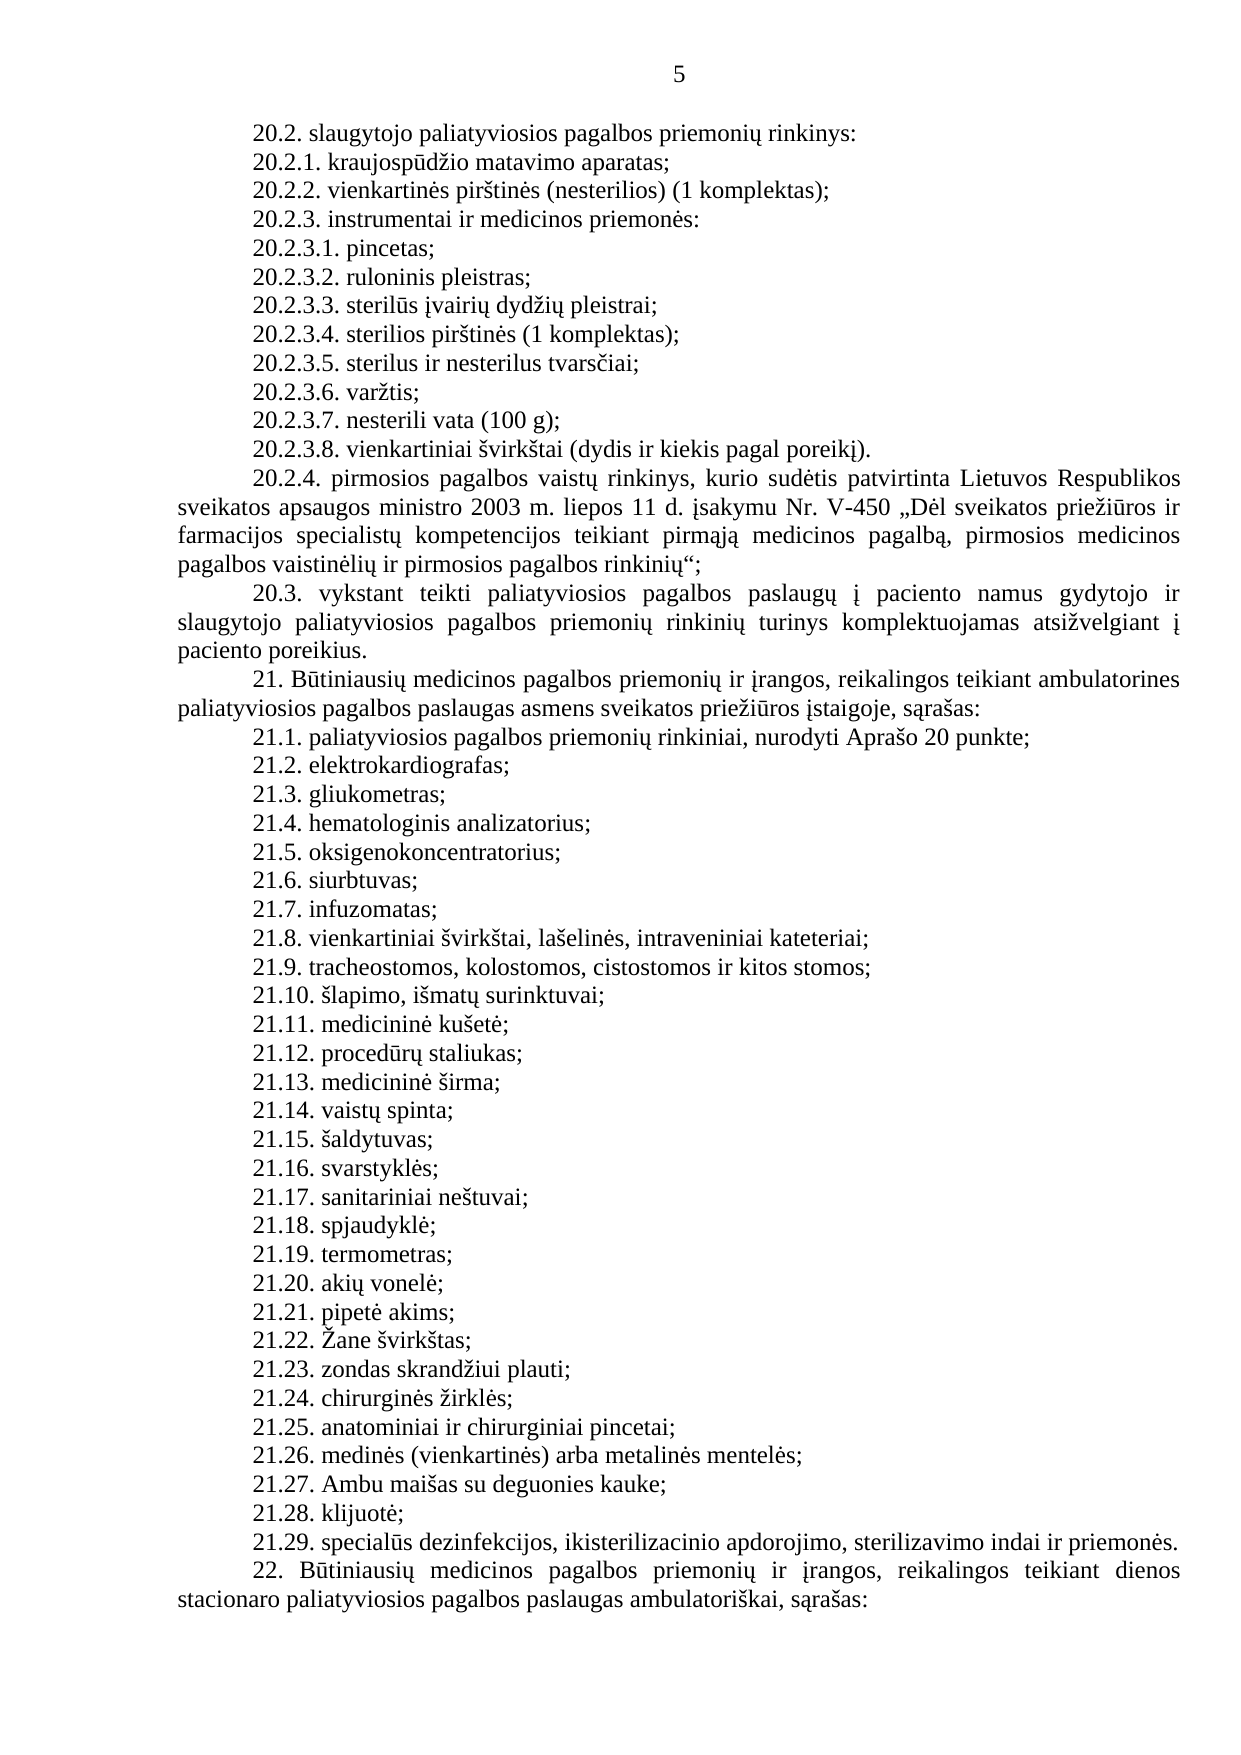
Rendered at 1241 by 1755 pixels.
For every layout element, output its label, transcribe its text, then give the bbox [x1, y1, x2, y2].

text 21.8. vienkartiniai švirkštai, lašelinės, intraveniniai kateteriai; [177, 923, 1181, 952]
text 20.2.3.3. sterilūs įvairių dydžių pleistrai; [177, 291, 1181, 319]
text 20.2.4. pirmosios pagalbos vaistų rinkinys, kurio sudėtis patvirtinta Lietuvos Respublikos sveikatos apsaugos ministro 2003 m. liepos 11 d. įsakymu Nr. V-450 „Dėl sveikatos priežiūros ir farmacijos specialistų kompetencijos teikiant pirmąją medicinos pagalbą, pirmosios medicinos pagalbos vaistinėlių ir pirmosios pagalbos rinkinių“; [177, 463, 1181, 578]
text 20.2.3.5. sterilus ir nesterilus tvarsčiai; [177, 348, 1181, 377]
text 21.29. specialūs dezinfekcijos, ikisterilizacinio apdorojimo, sterilizavimo indai ir priemonės. [177, 1527, 1181, 1556]
text 21.22. Žane švirkštas; [177, 1326, 1181, 1354]
text 21.7. infuzomatas; [177, 894, 1181, 923]
text 20.2.1. kraujospūdžio matavimo aparatas; [177, 147, 1181, 176]
text 21.23. zondas skrandžiui plauti; [177, 1354, 1181, 1383]
text 21.11. medicininė kušetė; [177, 1009, 1181, 1038]
text 21.16. svarstyklės; [177, 1153, 1181, 1182]
text 20.2.3.7. nesterili vata (100 g); [177, 406, 1181, 434]
text 20.2.3. instrumentai ir medicinos priemonės: [177, 204, 1181, 233]
text 21.15. šaldytuvas; [177, 1124, 1181, 1153]
text 22. Būtiniausių medicinos pagalbos priemonių ir įrangos, reikalingos teikiant dienos stacionaro paliatyviosios pagalbos paslaugas ambulatoriškai, sąrašas: [177, 1556, 1181, 1613]
text 20.2.3.6. varžtis; [177, 377, 1181, 406]
text 21.20. akių vonelė; [177, 1268, 1181, 1297]
text 20.2.3.4. sterilios pirštinės (1 komplektas); [177, 319, 1181, 348]
text 20.2.3.1. pincetas; [177, 233, 1181, 262]
text 21.25. anatominiai ir chirurginiai pincetai; [177, 1412, 1181, 1441]
text 21.19. termometras; [177, 1239, 1181, 1268]
text 20.2.3.8. vienkartiniai švirkštai (dydis ir kiekis pagal poreikį). [177, 434, 1181, 463]
text 21.10. šlapimo, išmatų surinktuvai; [177, 981, 1181, 1009]
text 21.5. oksigenokoncentratorius; [177, 837, 1181, 866]
text 21.17. sanitariniai neštuvai; [177, 1182, 1181, 1211]
text 20.2. slaugytojo paliatyviosios pagalbos priemonių rinkinys: [177, 118, 1181, 147]
text 21.3. gliukometras; [177, 779, 1181, 808]
text 21.18. spjaudyklė; [177, 1211, 1181, 1239]
text 20.2.2. vienkartinės pirštinės (nesterilios) (1 komplektas); [177, 176, 1181, 204]
text 21.9. tracheostomos, kolostomos, cistostomos ir kitos stomos; [177, 952, 1181, 981]
text 21.26. medinės (vienkartinės) arba metalinės mentelės; [177, 1441, 1181, 1469]
text 21.27. Ambu maišas su deguonies kauke; [177, 1469, 1181, 1498]
text 20.2.3.2. ruloninis pleistras; [177, 262, 1181, 291]
text 21.14. vaistų spinta; [177, 1096, 1181, 1124]
text 20.3. vykstant teikti paliatyviosios pagalbos paslaugų į paciento namus gydytojo ir slaugytojo paliatyviosios pagalbos priemonių rinkinių turinys komplektuojamas atsižvelgiant į paciento poreikius. [177, 578, 1181, 664]
text 21.13. medicininė širma; [177, 1067, 1181, 1096]
text 21.24. chirurginės žirklės; [177, 1383, 1181, 1412]
text 21.28. klijuotė; [177, 1498, 1181, 1527]
text 21.2. elektrokardiografas; [177, 751, 1181, 779]
text 21.6. siurbtuvas; [177, 866, 1181, 894]
text 21.21. pipetė akims; [177, 1297, 1181, 1326]
text 21.12. procedūrų staliukas; [177, 1038, 1181, 1067]
text 21.4. hematologinis analizatorius; [177, 808, 1181, 837]
text 21.1. paliatyviosios pagalbos priemonių rinkiniai, nurodyti Aprašo 20 punkte; [177, 722, 1181, 751]
text 21. Būtiniausių medicinos pagalbos priemonių ir įrangos, reikalingos teikiant ambulatorines paliatyviosios pagalbos paslaugas asmens sveikatos priežiūros įstaigoje, sąrašas: [177, 664, 1181, 722]
